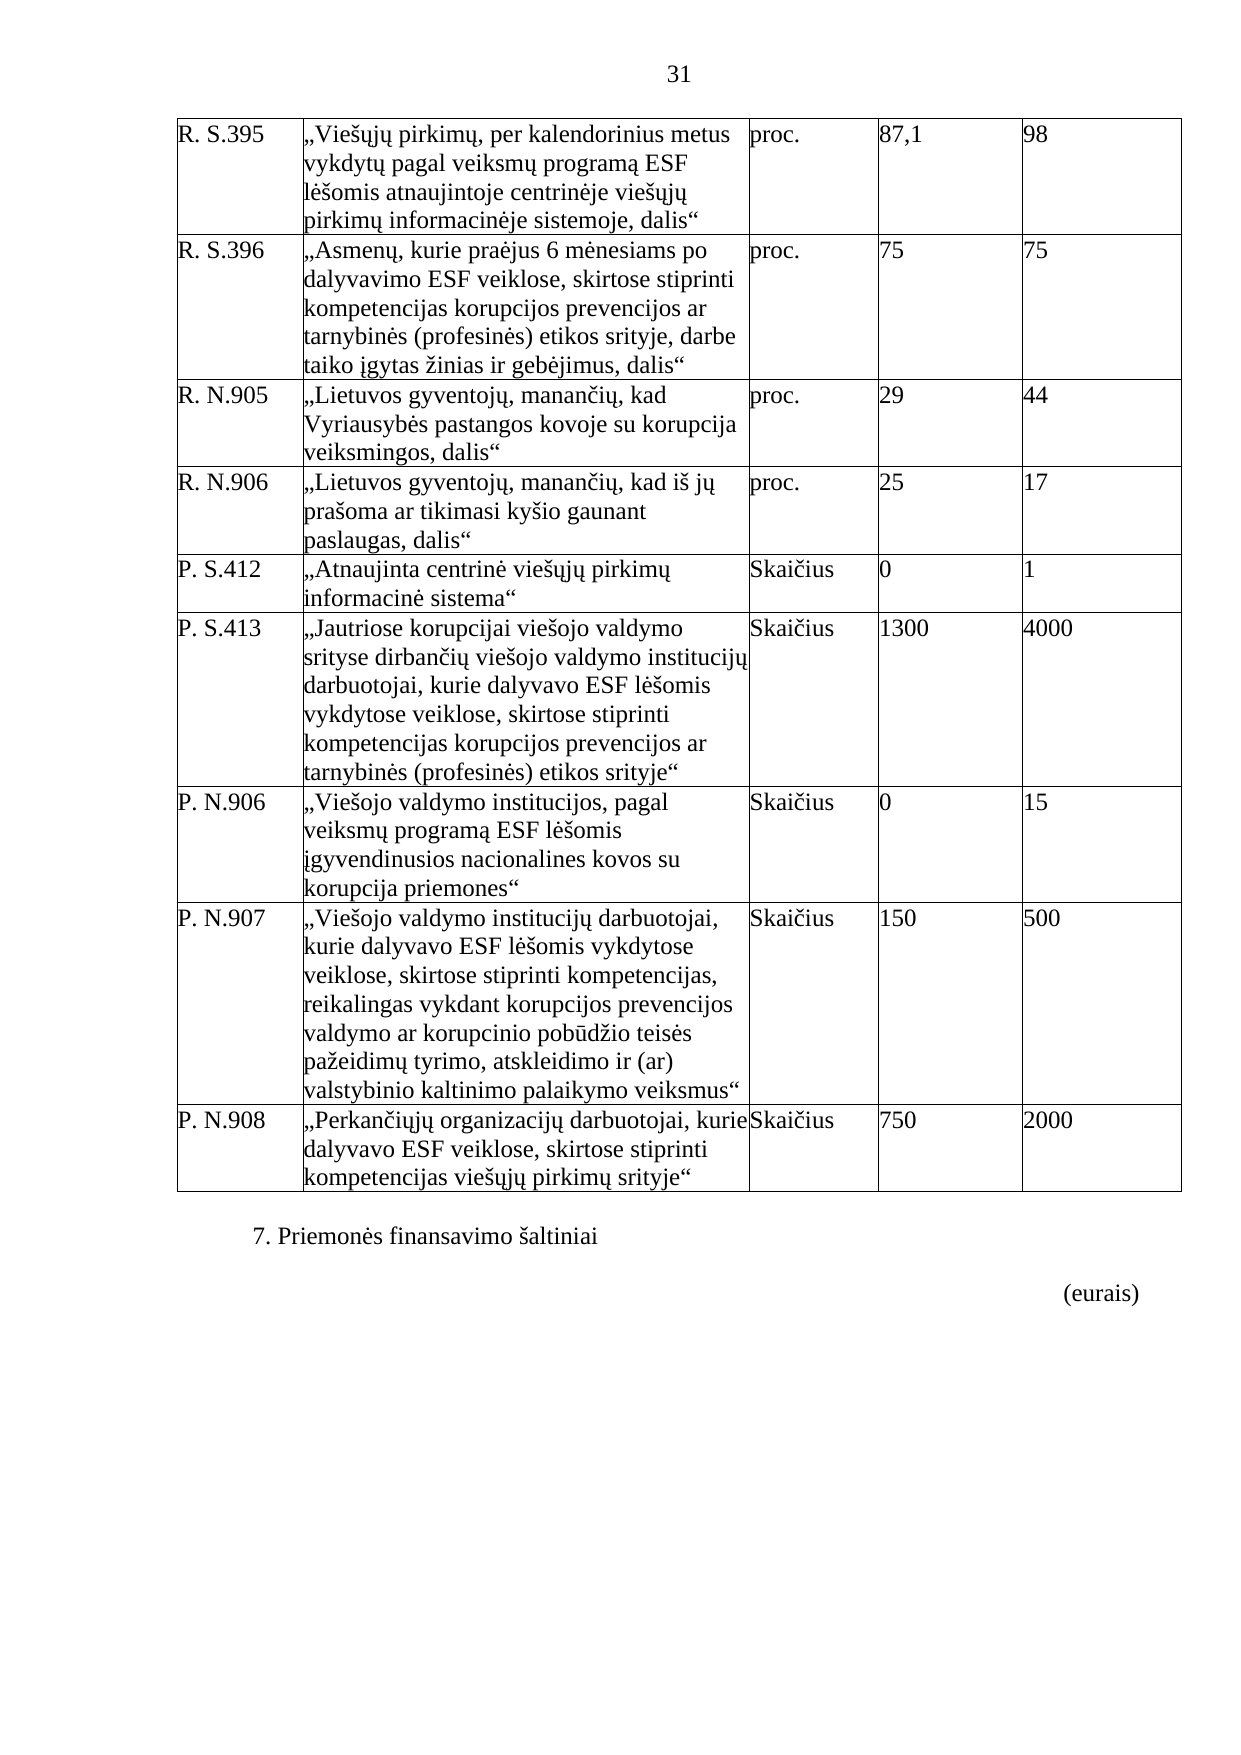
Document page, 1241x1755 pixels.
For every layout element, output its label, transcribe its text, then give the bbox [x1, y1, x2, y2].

table_cell „Perkančiųjų organizacijų darbuotojai, kurie dalyvavo ESF veiklose, skirtose stiprinti kompetencijas viešųjų pirkimų srityje“ [304, 1105, 749, 1191]
table_cell P. N.907 [178, 903, 303, 1104]
table_cell proc. [750, 467, 878, 553]
table_cell P. N.906 [178, 787, 303, 902]
table_cell R. S.395 [178, 119, 303, 234]
table_cell P. N.908 [178, 1105, 303, 1191]
table_cell proc. [750, 119, 878, 234]
table_cell R. N.905 [178, 380, 303, 466]
table_cell „Viešojo valdymo institucijų darbuotojai, kurie dalyvavo ESF lėšomis vykdytose veiklose, skirtose stiprinti kompetencijas, reikalingas vykdant korupcijos prevencijos valdymo ar korupcinio pobūdžio teisės pažeidimų tyrimo, atskleidimo ir (ar) valstybinio kaltinimo palaikymo veiksmus“ [304, 903, 749, 1104]
text (eurais) [1063, 1278, 1181, 1307]
table_cell 750 [879, 1105, 1022, 1191]
table_cell Skaičius [750, 1105, 878, 1191]
table_cell Skaičius [750, 555, 878, 612]
table_cell 150 [879, 903, 1022, 1104]
table_cell 4000 [1023, 613, 1181, 786]
table_cell 1 [1023, 555, 1181, 612]
table_cell „Jautriose korupcijai viešojo valdymo srityse dirbančių viešojo valdymo institucijų darbuotojai, kurie dalyvavo ESF lėšomis vykdytose veiklose, skirtose stiprinti kompetencijas korupcijos prevencijos ar tarnybinės (profesinės) etikos srityje“ [304, 613, 749, 786]
table_cell Skaičius [750, 903, 878, 1104]
table_cell „Lietuvos gyventojų, manančių, kad iš jų prašoma ar tikimasi kyšio gaunant paslaugas, dalis“ [304, 467, 749, 553]
table_cell proc. [750, 235, 878, 379]
table_cell Skaičius [750, 787, 878, 902]
table_cell 0 [879, 555, 1022, 612]
table_cell 25 [879, 467, 1022, 553]
table_cell 0 [879, 787, 1022, 902]
table_cell 2000 [1023, 1105, 1181, 1191]
table_cell 75 [1023, 235, 1181, 379]
table_cell P. S.412 [178, 555, 303, 612]
table_cell 17 [1023, 467, 1181, 553]
table_cell 44 [1023, 380, 1181, 466]
table_cell P. S.413 [178, 613, 303, 786]
table_cell „Asmenų, kurie praėjus 6 mėnesiams po dalyvavimo ESF veiklose, skirtose stiprinti kompetencijas korupcijos prevencijos ar tarnybinės (profesinės) etikos srityje, darbe taiko įgytas žinias ir gebėjimus, dalis“ [304, 235, 749, 379]
table_cell 98 [1023, 119, 1181, 234]
table_cell „Atnaujinta centrinė viešųjų pirkimų informacinė sistema“ [304, 555, 749, 612]
table_cell Skaičius [750, 613, 878, 786]
table_cell 29 [879, 380, 1022, 466]
table_cell proc. [750, 380, 878, 466]
table_cell R. N.906 [178, 467, 303, 553]
text 7. Priemonės finansavimo šaltiniai [177, 1221, 1181, 1250]
table_cell „Lietuvos gyventojų, manančių, kad Vyriausybės pastangos kovoje su korupcija veiksmingos, dalis“ [304, 380, 749, 466]
table_cell „Viešojo valdymo institucijos, pagal veiksmų programą ESF lėšomis įgyvendinusios nacionalines kovos su korupcija priemones“ [304, 787, 749, 902]
table_cell 1300 [879, 613, 1022, 786]
table_cell 500 [1023, 903, 1181, 1104]
table_cell 87,1 [879, 119, 1022, 234]
table_cell „Viešųjų pirkimų, per kalendorinius metus vykdytų pagal veiksmų programą ESF lėšomis atnaujintoje centrinėje viešųjų pirkimų informacinėje sistemoje, dalis“ [304, 119, 749, 234]
table_cell 75 [879, 235, 1022, 379]
table_cell R. S.396 [178, 235, 303, 379]
table_cell 15 [1023, 787, 1181, 902]
